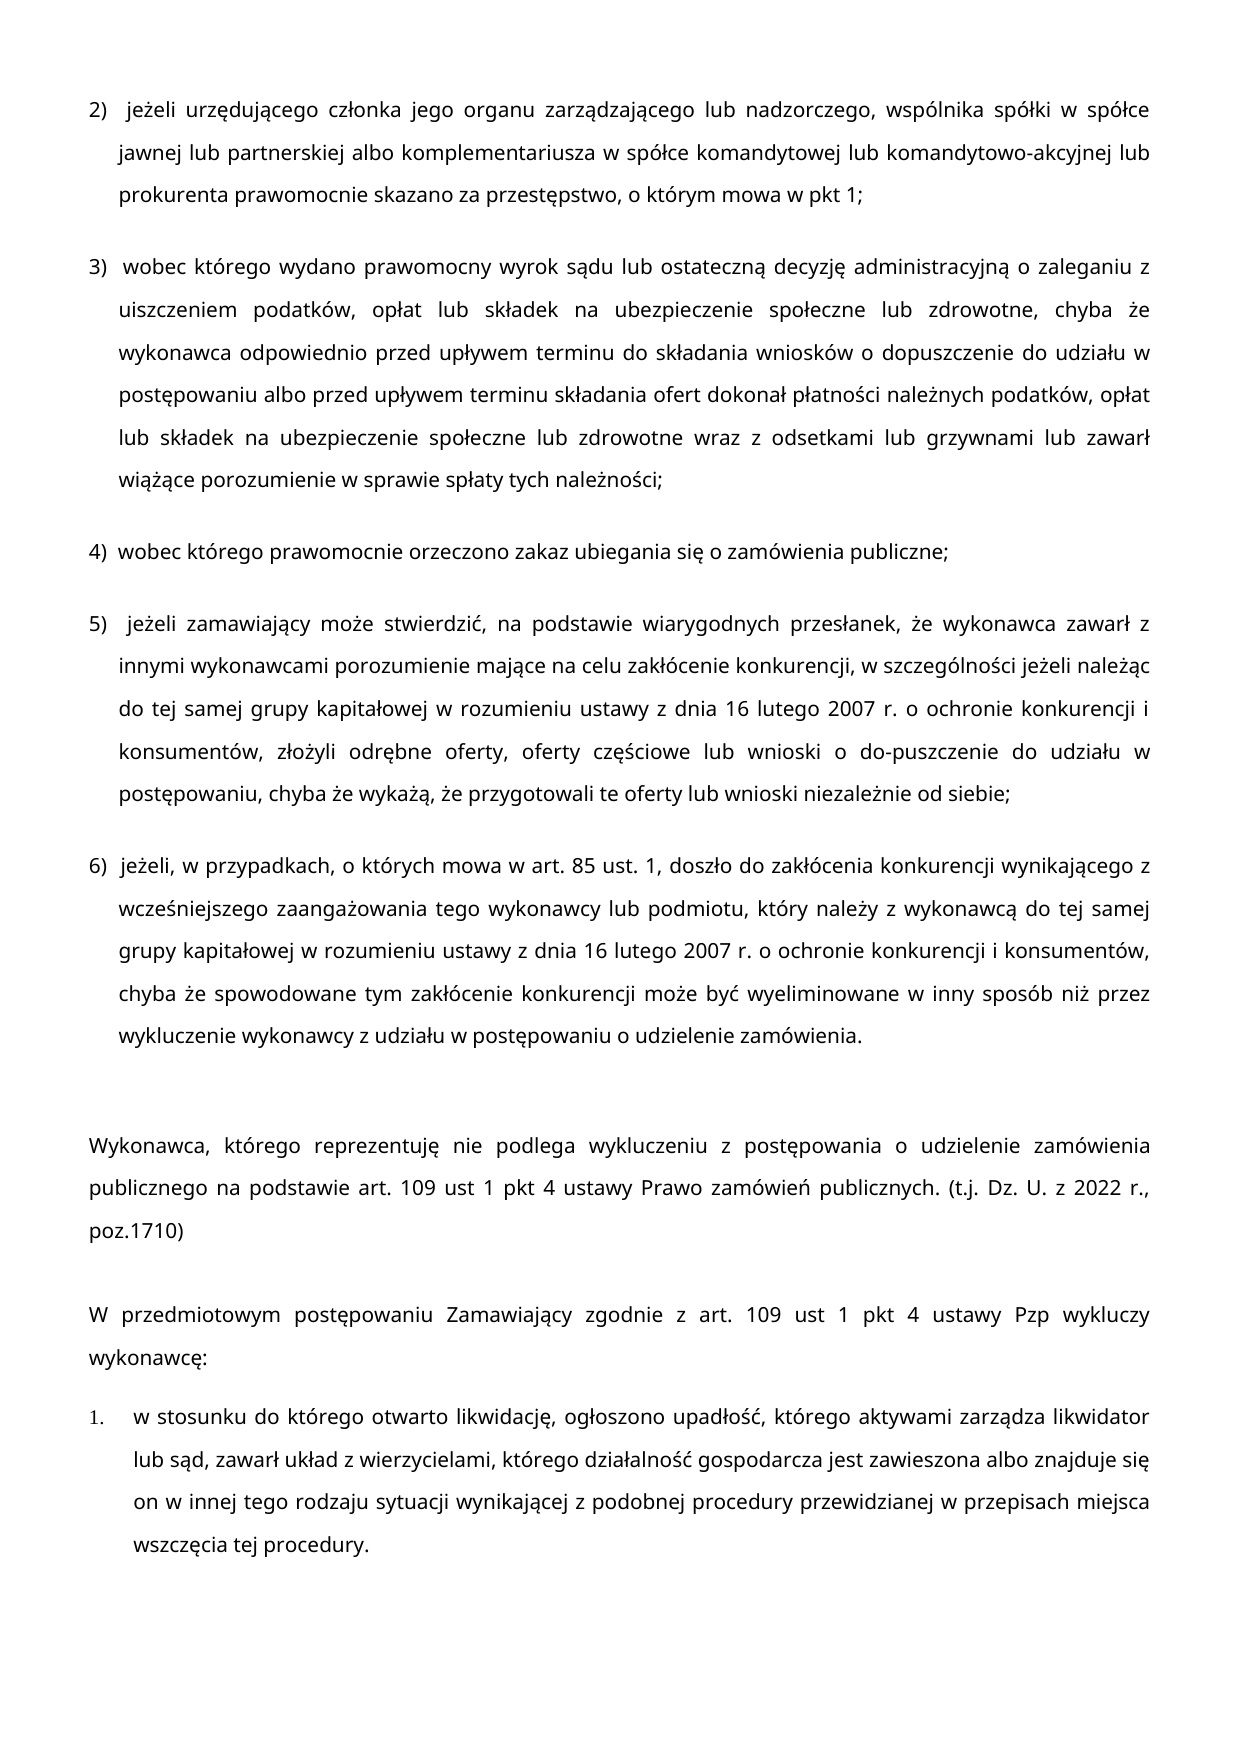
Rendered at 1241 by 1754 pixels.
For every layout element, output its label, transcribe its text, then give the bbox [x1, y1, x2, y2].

text 3) wobec którego wydano prawomocny wyrok sądu lub ostateczną decyzję administracyjną o zaleganiu z uiszczeniem podatków, opłat lub składek na ubezpieczenie społeczne lub zdrowotne, chyba że wykonawca odpowiednio przed upływem terminu do składania wniosków o dopuszczenie do udziału w postępowaniu albo przed upływem terminu składania ofert dokonał płatności należnych podatków, opłat lub składek na ubezpieczenie społeczne lub zdrowotne wraz z odsetkami lub grzywnami lub zawarł wiążące porozumienie w sprawie spłaty tych należności; [89, 252, 1152, 494]
text W przedmiotowym postępowaniu Zamawiający zgodnie z art. 109 ust 1 pkt 4 ustawy Pzp wykluczy wykonawcę: [89, 1300, 1152, 1371]
text 2) jeżeli urzędującego członka jego organu zarządzającego lub nadzorczego, wspólnika spółki w spółce jawnej lub partnerskiej albo komplementariusza w spółce komandytowej lub komandytowo-akcyjnej lub prokurenta prawomocnie skazano za przestępstwo, o którym mowa w pkt 1; [89, 95, 1152, 209]
text Wykonawca, którego reprezentuję nie podlega wykluczeniu z postępowania o udzielenie zamówienia publicznego na podstawie art. 109 ust 1 pkt 4 ustawy Prawo zamówień publicznych. (t.j. Dz. U. z 2022 r., poz.1710) [89, 1131, 1152, 1244]
text 6) jeżeli, w przypadkach, o których mowa w art. 85 ust. 1, doszło do zakłócenia konkurencji wynikającego z wcześniejszego zaangażowania tego wykonawcy lub podmiotu, który należy z wykonawcą do tej samej grupy kapitałowej w rozumieniu ustawy z dnia 16 lutego 2007 r. o ochronie konkurencji i konsumentów, chyba że spowodowane tym zakłócenie konkurencji może być wyeliminowane w inny sposób niż przez wykluczenie wykonawcy z udziału w postępowaniu o udzielenie zamówienia. [89, 851, 1152, 1050]
list w stosunku do którego otwarto likwidację, ogłoszono upadłość, którego aktywami zarządza likwidator lub sąd, zawarł układ z wierzycielami, którego działalność gospodarcza jest zawieszona albo znajduje się on w innej tego rodzaju sytuacji wynikającej z podobnej procedury przewidzianej w przepisach miejsca wszczęcia tej procedury. [89, 1402, 1152, 1558]
text 5) jeżeli zamawiający może stwierdzić, na podstawie wiarygodnych przesłanek, że wykonawca zawarł z innymi wykonawcami porozumienie mające na celu zakłócenie konkurencji, w szczególności jeżeli należąc do tej samej grupy kapitałowej w rozumieniu ustawy z dnia 16 lutego 2007 r. o ochronie konkurencji i konsumentów, złożyli odrębne oferty, oferty częściowe lub wnioski o do-puszczenie do udziału w postępowaniu, chyba że wykażą, że przygotowali te oferty lub wnioski niezależnie od siebie; [89, 609, 1152, 808]
text 4) wobec którego prawomocnie orzeczono zakaz ubiegania się o zamówienia publiczne; [89, 537, 1152, 566]
